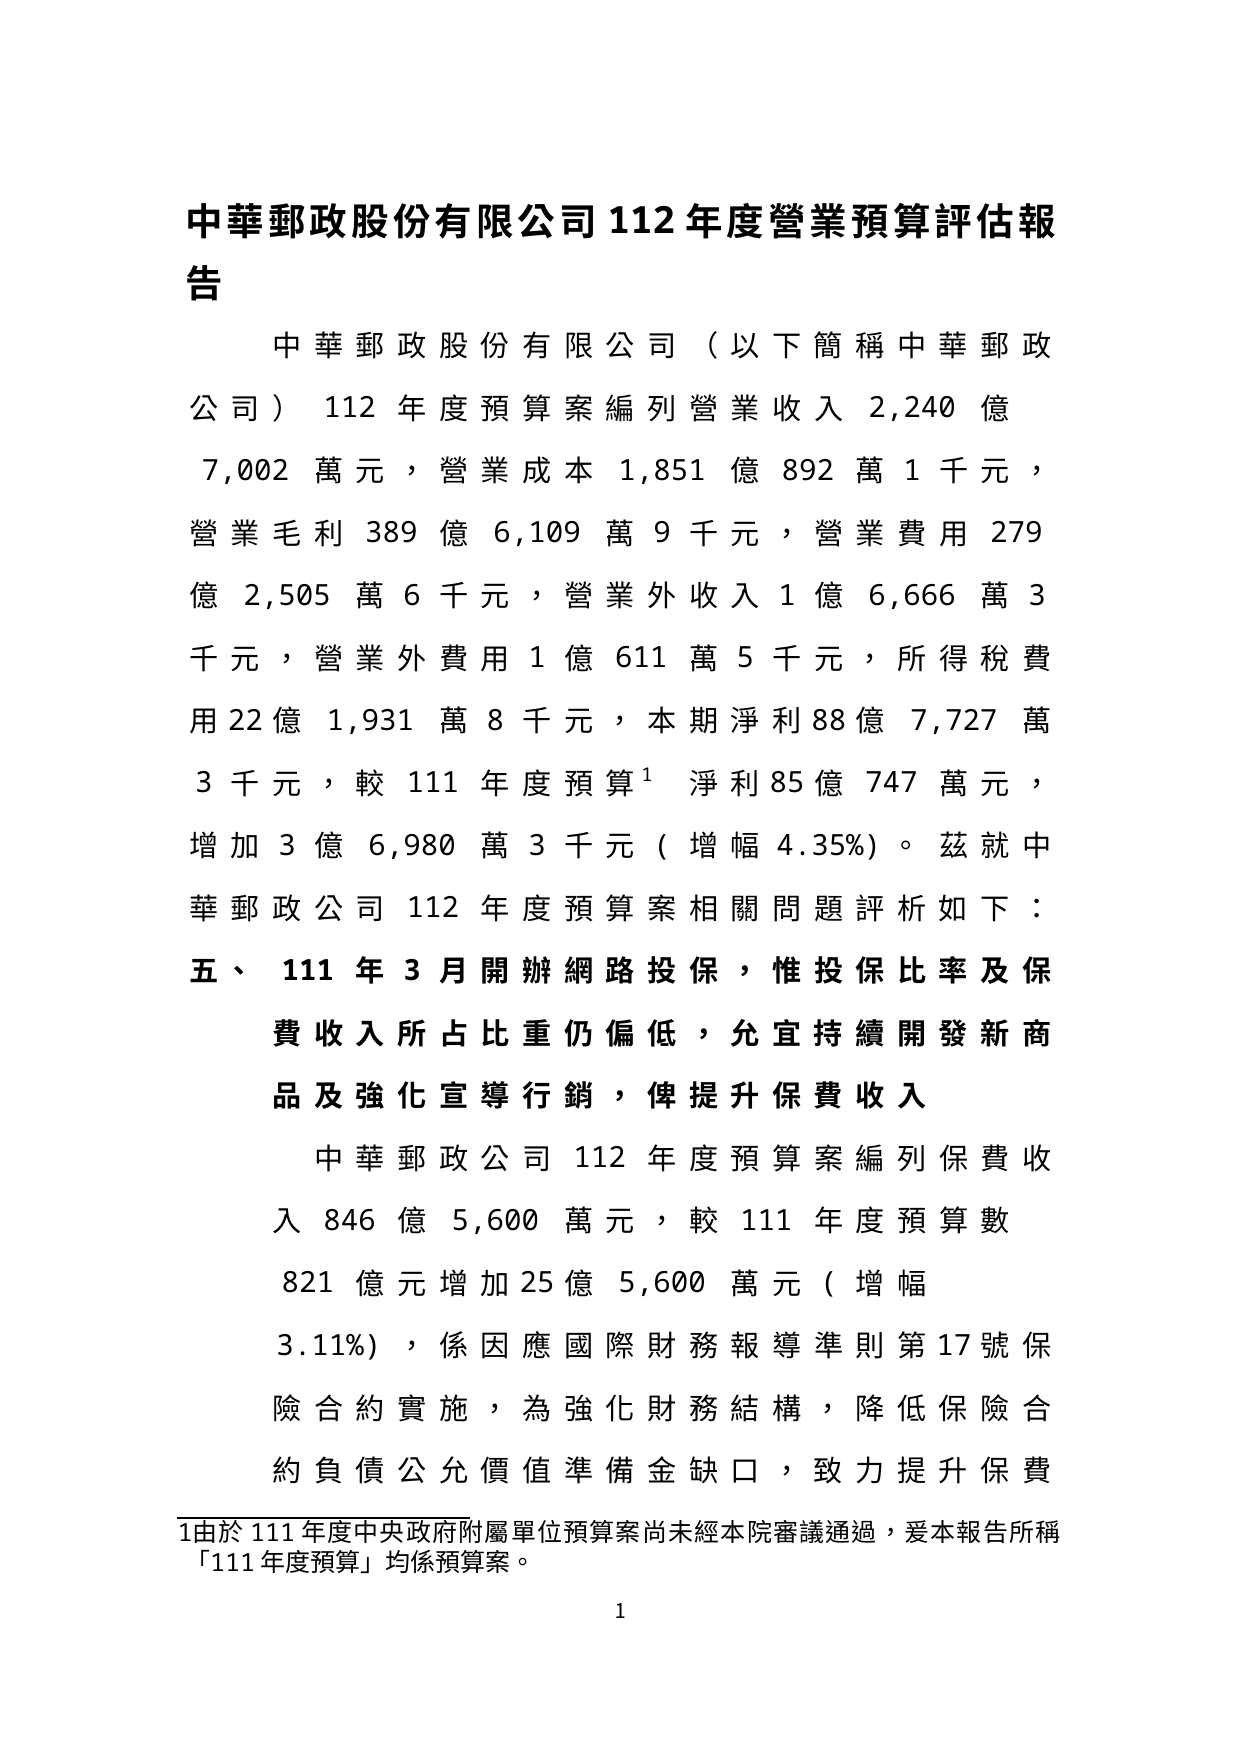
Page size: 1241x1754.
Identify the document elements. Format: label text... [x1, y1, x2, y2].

text 由於111年度中央政府附屬單位預算案尚未經本院審議通過，爰本報告所稱「111年度預算」均係預算案。 [177, 1518, 1063, 1577]
text 中華郵政股份有限公司112年度營業預算評估報告 [183, 177, 1058, 302]
text 中華郵政公司112年度預算案編列保費收入846億5,600萬元，較111年度預算數821億元增加25億5,600萬元(增幅3.11%)，係因應國際財務報導準則第17號保險合約實施，為強化財務結構，降低保險合約負債公允價值準備金缺口，致力提升保費 [242, 1115, 1058, 1490]
text 中華郵政股份有限公司（以下簡稱中華郵政公司）112年度預算案編列營業收入2,240億7,002萬元，營業成本1,851億892萬1千元，營業毛利389億6,109萬9千元，營業費用279億2,505萬6千元，營業外收入1億6,666萬3千元，營業外費用1億611萬5千元，所得稅費用22億1,931萬8千元，本期淨利88億7,727萬3千元，較111年度預算淨利85億747萬元，增加3億6,980萬3千元(增幅4.35%)。茲就中華郵政公司112年度預算案相關問題評析如下： [183, 302, 1058, 927]
text 五、111年3月開辦網路投保，惟投保比率及保費收入所占比重仍偏低，允宜持續開發新商品及強化宣導行銷，俾提升保費收入 [183, 927, 1058, 1115]
